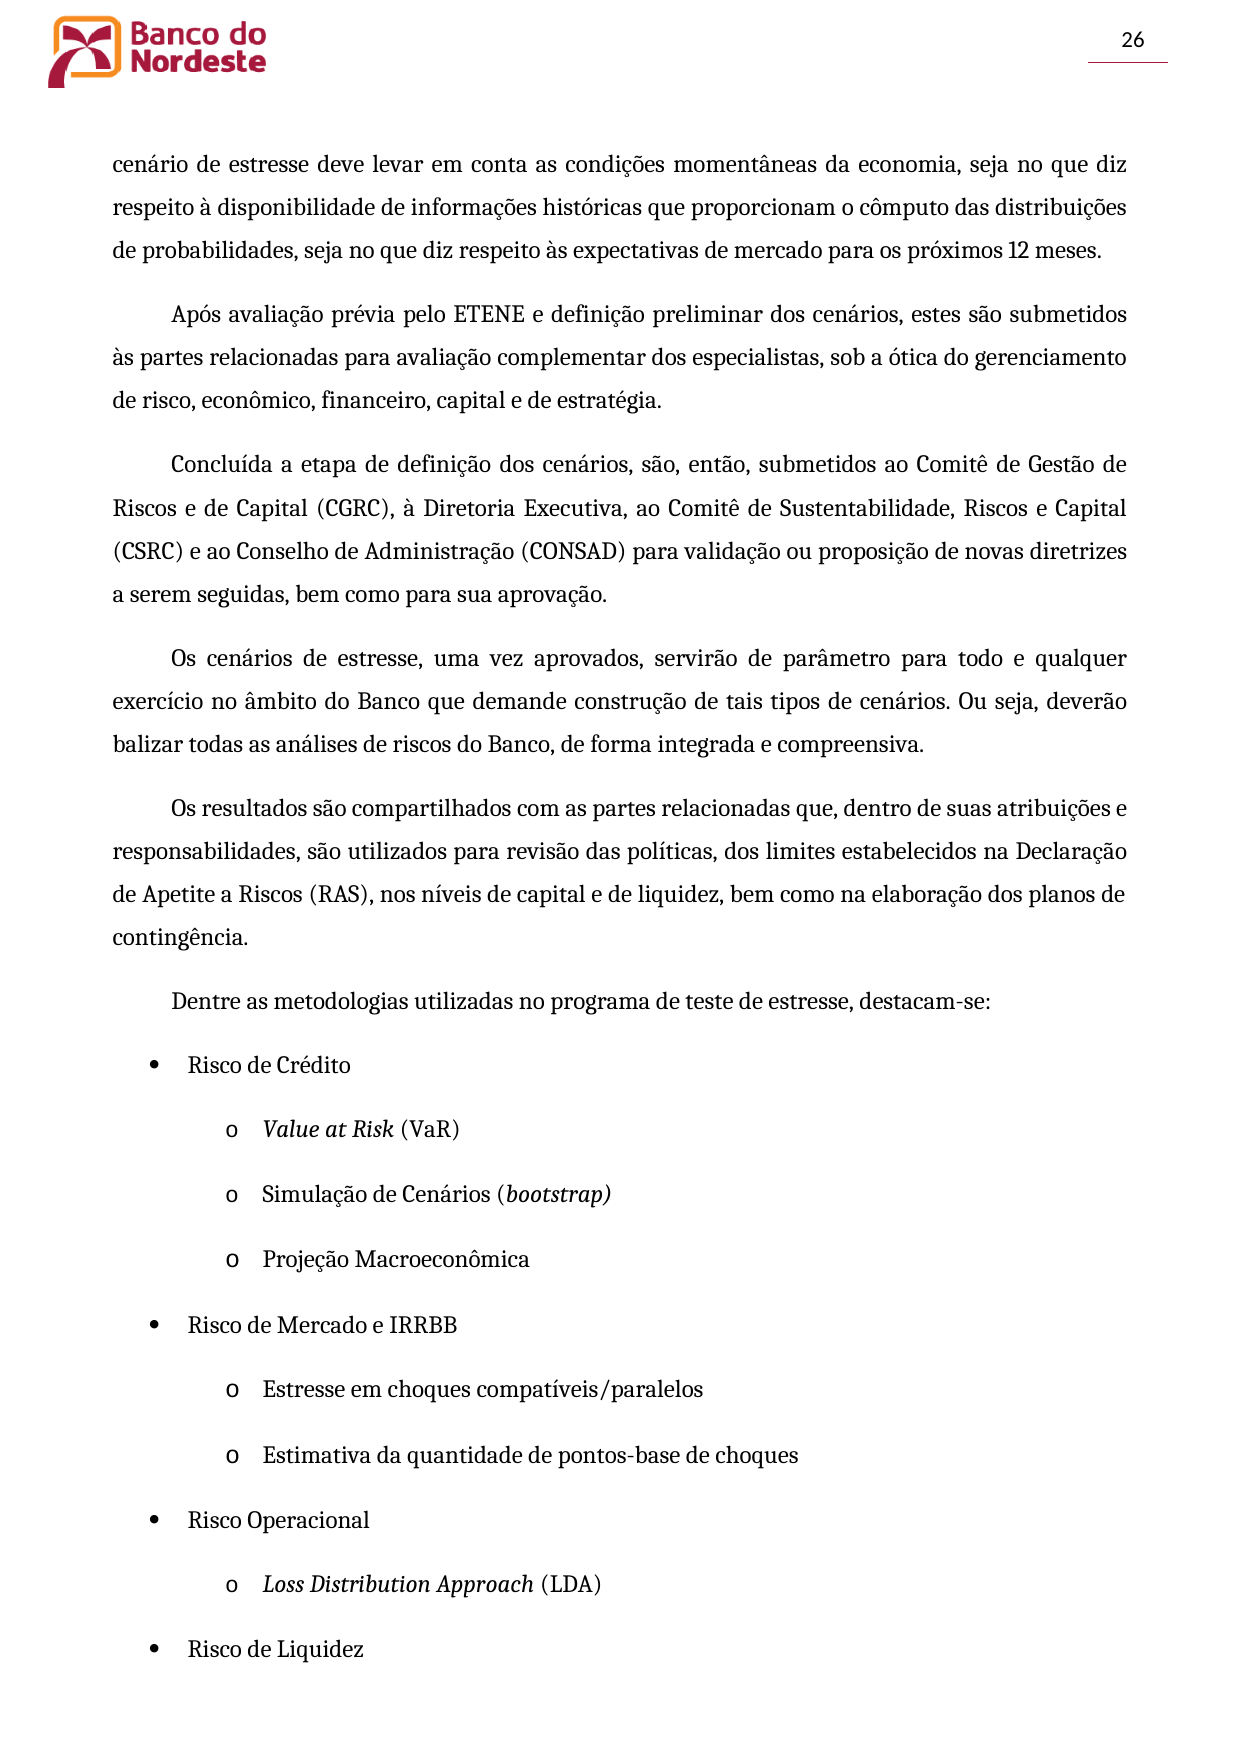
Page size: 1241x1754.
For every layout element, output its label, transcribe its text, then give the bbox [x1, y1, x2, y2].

list Loss Distribution Approach (LDA) [225, 1570, 1128, 1600]
list Risco de Mercado e IRRBB [150, 1311, 1128, 1339]
list Value at Risk (VaR) [225, 1115, 1128, 1144]
list Estresse em choques compatíveis/paralelos [225, 1375, 1128, 1405]
list Risco de Liquidez [150, 1635, 1128, 1664]
list Risco de Crédito [150, 1051, 1128, 1080]
list Risco Operacional [150, 1506, 1128, 1535]
text Após avaliação prévia pelo ETENE e definição preliminar dos cenários, estes são submetidos às partes relacionadas para avaliação complementar dos especialistas, sob a ótica do gerenciamento de risco, econômico, financeiro, capital e de estratégia. [112, 300, 1128, 415]
text Dentre as metodologias utilizadas no programa de teste de estresse, destacam-se: [112, 987, 1128, 1016]
list Projeção Macroeconômica [225, 1245, 1128, 1275]
text Os resultados são compartilhados com as partes relacionadas que, dentro de suas atribuições e responsabilidades, são utilizados para revisão das políticas, dos limites estabelecidos na Declaração de Apetite a Riscos (RAS), nos níveis de capital e de liquidez, bem como na elaboração dos planos de contingência. [112, 794, 1128, 952]
text cenário de estresse deve levar em conta as condições momentâneas da economia, seja no que diz respeito à disponibilidade de informações históricas que proporcionam o cômputo das distribuições de probabilidades, seja no que diz respeito às expectativas de mercado para os próximos 12 meses. [112, 150, 1128, 265]
list Simulação de Cenários (bootstrap) [225, 1180, 1128, 1209]
text Concluída a etapa de definição dos cenários, são, então, submetidos ao Comitê de Gestão de Riscos e de Capital (CGRC), à Diretoria Executiva, ao Comitê de Sustentabilidade, Riscos e Capital (CSRC) e ao Conselho de Administração (CONSAD) para validação ou proposição de novas diretrizes a serem seguidas, bem como para sua aprovação. [112, 450, 1128, 608]
list Estimativa da quantidade de pontos-base de choques [225, 1441, 1128, 1471]
text Os cenários de estresse, uma vez aprovados, servirão de parâmetro para todo e qualquer exercício no âmbito do Banco que demande construção de tais tipos de cenários. Ou seja, deverão balizar todas as análises de riscos do Banco, de forma integrada e compreensiva. [112, 644, 1128, 759]
